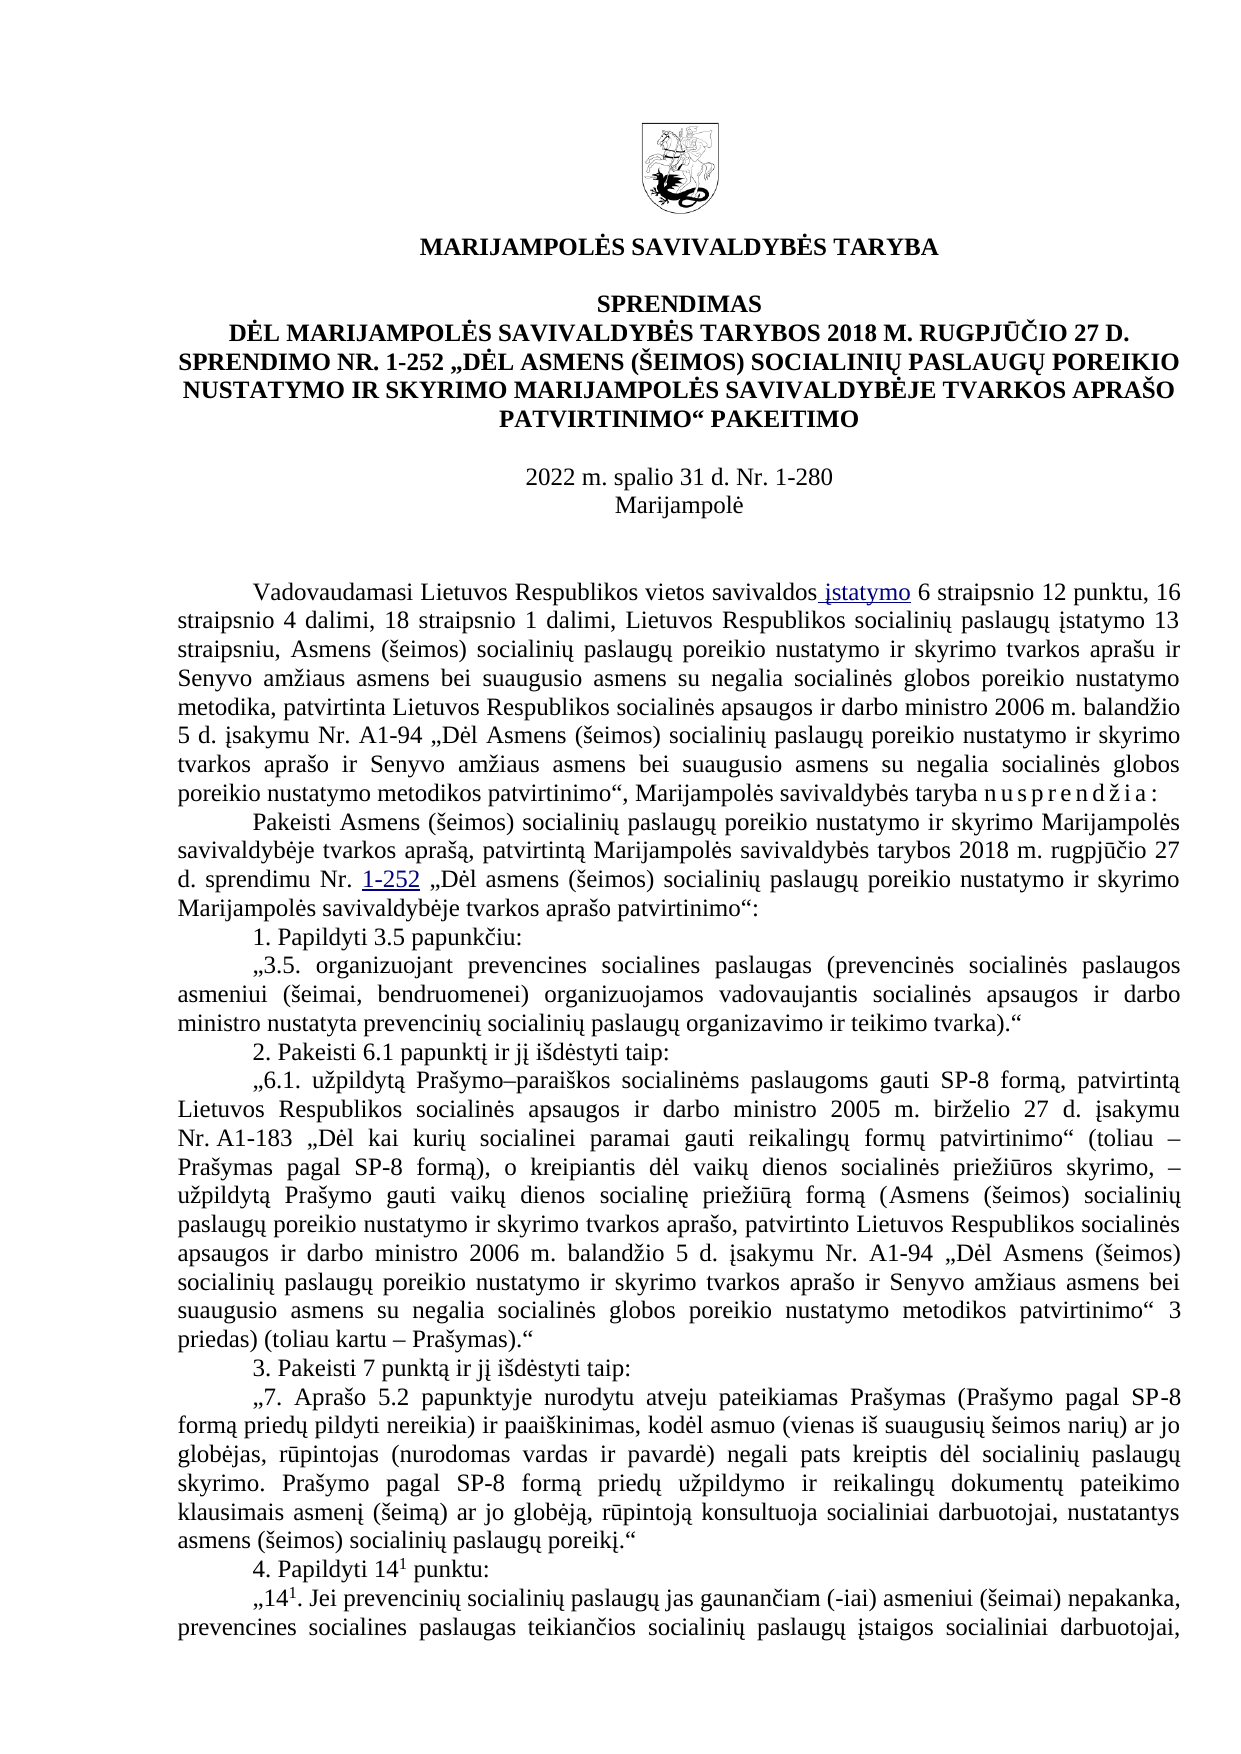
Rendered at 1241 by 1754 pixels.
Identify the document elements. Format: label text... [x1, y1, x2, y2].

text SPRENDIMAS [177, 289, 1181, 318]
text Pakeisti Asmens (šeimos) socialinių paslaugų poreikio nustatymo ir skyrimo Marijampolės savivaldybėje tvarkos aprašą, patvirtintą Marijampolės savivaldybės tarybos 2018 m. rugpjūčio 27 d. sprendimu Nr. 1-252 „Dėl asmens (šeimos) socialinių paslaugų poreikio nustatymo ir skyrimo Marijampolės savivaldybėje tvarkos aprašo patvirtinimo“: [177, 807, 1181, 922]
text MARIJAMPOLĖS SAVIVALDYBĖS TARYBA [177, 232, 1181, 260]
text 2022 m. spalio 31 d. Nr. 1-280 [177, 462, 1181, 490]
text Vadovaudamasi Lietuvos Respublikos vietos savivaldos įstatymo 6 straipsnio 12 punktu, 16 straipsnio 4 dalimi, 18 straipsnio 1 dalimi, Lietuvos Respublikos socialinių paslaugų įstatymo 13 straipsniu, Asmens (šeimos) socialinių paslaugų poreikio nustatymo ir skyrimo tvarkos aprašu ir Senyvo amžiaus asmens bei suaugusio asmens su negalia socialinės globos poreikio nustatymo metodika, patvirtinta Lietuvos Respublikos socialinės apsaugos ir darbo ministro 2006 m. balandžio 5 d. įsakymu Nr. A1-94 „Dėl Asmens (šeimos) socialinių paslaugų poreikio nustatymo ir skyrimo tvarkos aprašo ir Senyvo amžiaus asmens bei suaugusio asmens su negalia socialinės globos poreikio nustatymo metodikos patvirtinimo“, Marijampolės savivaldybės taryba nusprendžia: [177, 577, 1181, 807]
text 3. Pakeisti 7 punktą ir jį išdėstyti taip: [177, 1353, 1181, 1382]
text „6.1. užpildytą Prašymo–paraiškos socialinėms paslaugoms gauti SP-8 formą, patvirtintą Lietuvos Respublikos socialinės apsaugos ir darbo ministro 2005 m. birželio 27 d. įsakymu Nr. A1‑183 „Dėl kai kurių socialinei paramai gauti reikalingų formų patvirtinimo“ (toliau – Prašymas pagal SP-8 formą), o kreipiantis dėl vaikų dienos socialinės priežiūros skyrimo, – užpildytą Prašymo gauti vaikų dienos socialinę priežiūrą formą (Asmens (šeimos) socialinių paslaugų poreikio nustatymo ir skyrimo tvarkos aprašo, patvirtinto Lietuvos Respublikos socialinės apsaugos ir darbo ministro 2006 m. balandžio 5 d. įsakymu Nr. A1-94 „Dėl Asmens (šeimos) socialinių paslaugų poreikio nustatymo ir skyrimo tvarkos aprašo ir Senyvo amžiaus asmens bei suaugusio asmens su negalia socialinės globos poreikio nustatymo metodikos patvirtinimo“ 3 priedas) (toliau kartu – Prašymas).“ [177, 1065, 1181, 1353]
text DĖL MARIJAMPOLĖS SAVIVALDYBĖS TARYBOS 2018 M. RUGPJŪČIO 27 D. SPRENDIMO NR. 1-252 „DĖL ASMENS (ŠEIMOS) SOCIALINIŲ PASLAUGŲ POREIKIO NUSTATYMO IR SKYRIMO MARIJAMPOLĖS SAVIVALDYBĖJE TVARKOS APRAŠO PATVIRTINIMO“ PAKEITIMO [177, 318, 1181, 433]
text Marijampolė [177, 490, 1181, 519]
text „141. Jei prevencinių socialinių paslaugų jas gaunančiam (-iai) asmeniui (šeimai) nepakanka, prevencines socialines paslaugas teikiančios socialinių paslaugų įstaigos socialiniai darbuotojai, [177, 1583, 1181, 1640]
text 1. Papildyti 3.5 papunkčiu: [177, 922, 1181, 950]
text „3.5. organizuojant prevencines socialines paslaugas (prevencinės socialinės paslaugos asmeniui (šeimai, bendruomenei) organizuojamos vadovaujantis socialinės apsaugos ir darbo ministro nustatyta prevencinių socialinių paslaugų organizavimo ir teikimo tvarka).“ [177, 950, 1181, 1037]
text 2. Pakeisti 6.1 papunktį ir jį išdėstyti taip: [177, 1037, 1181, 1065]
text 4. Papildyti 141 punktu: [177, 1554, 1181, 1583]
text „7. Aprašo 5.2 papunktyje nurodytu atveju pateikiamas Prašymas (Prašymo pagal SP‑8 formą priedų pildyti nereikia) ir paaiškinimas, kodėl asmuo (vienas iš suaugusių šeimos narių) ar jo globėjas, rūpintojas (nurodomas vardas ir pavardė) negali pats kreiptis dėl socialinių paslaugų skyrimo. Prašymo pagal SP-8 formą priedų užpildymo ir reikalingų dokumentų pateikimo klausimais asmenį (šeimą) ar jo globėją, rūpintoją konsultuoja socialiniai darbuotojai, nustatantys asmens (šeimos) socialinių paslaugų poreikį.“ [177, 1382, 1181, 1554]
